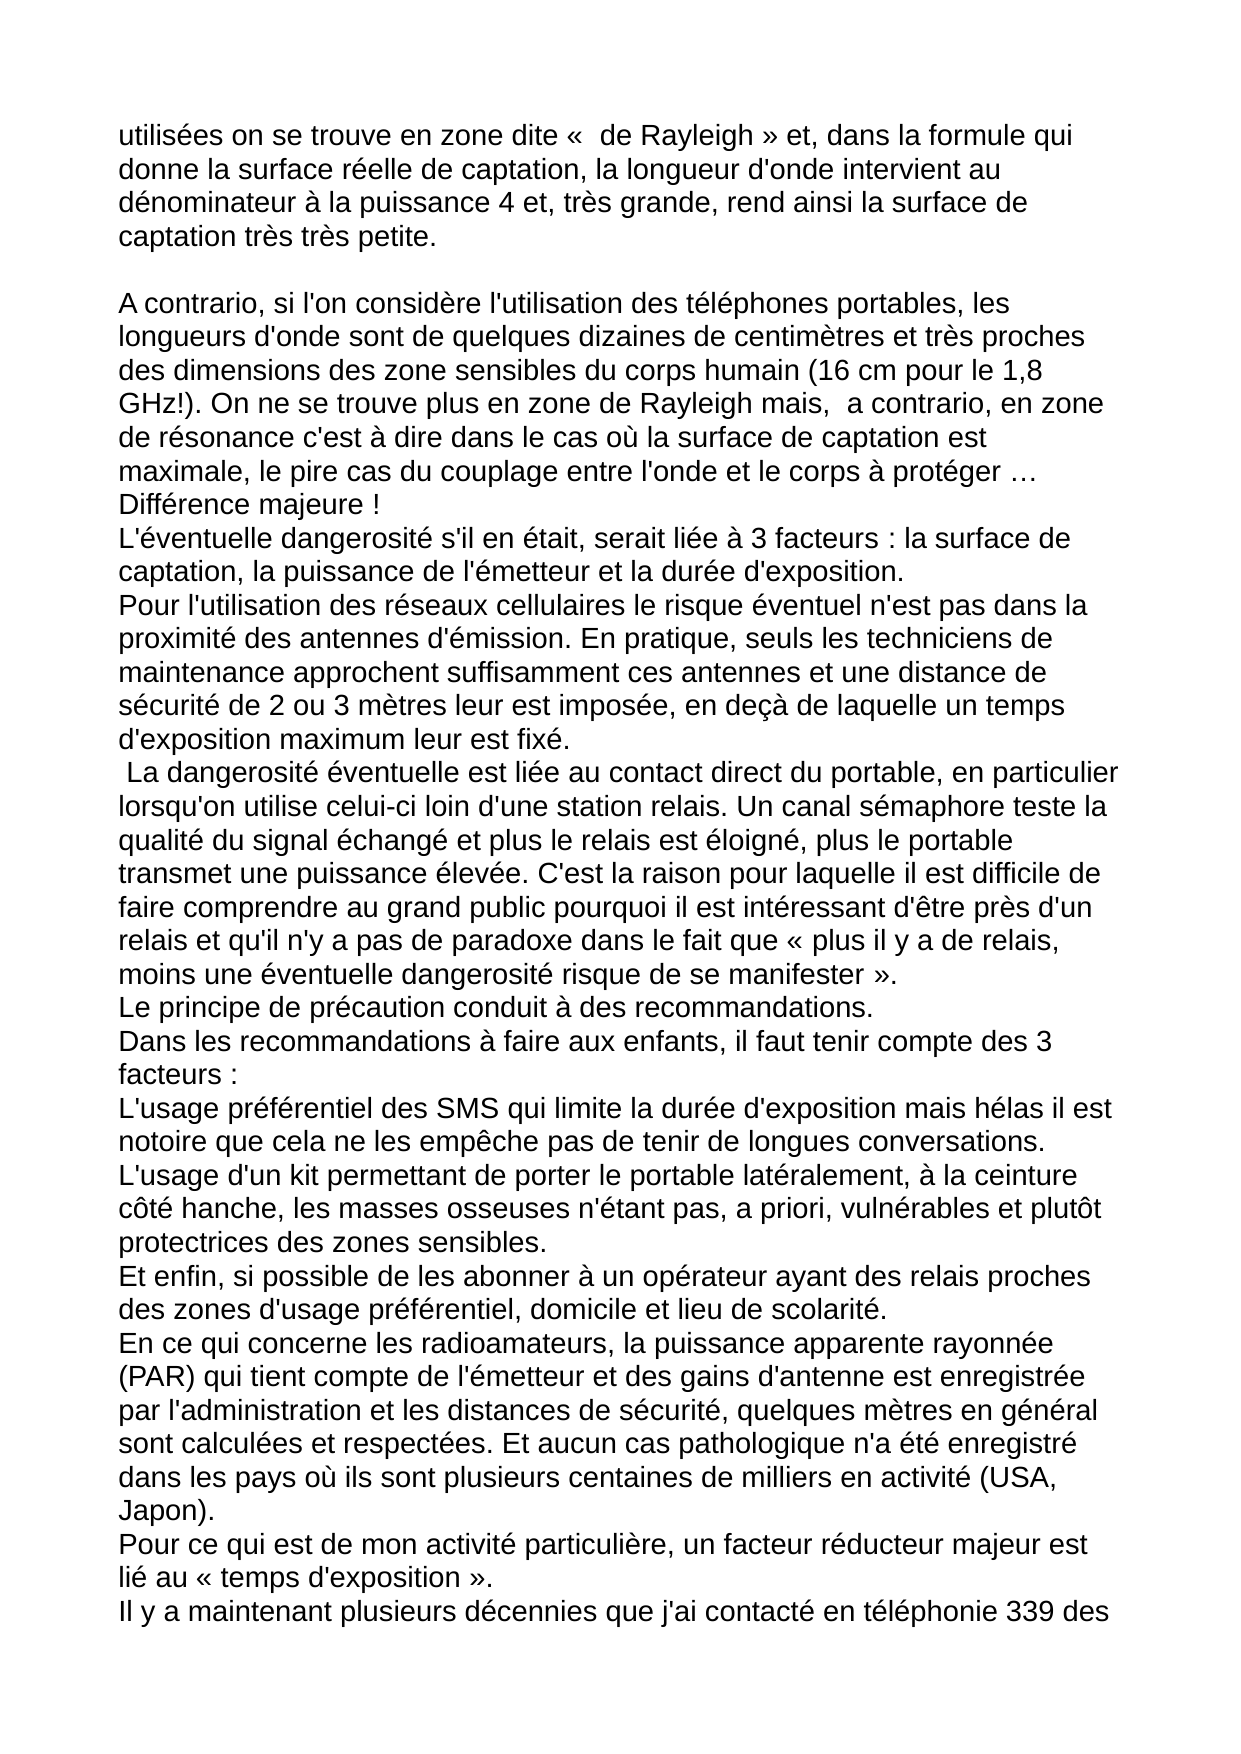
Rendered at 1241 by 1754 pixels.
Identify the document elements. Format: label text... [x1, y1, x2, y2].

text utilisées on se trouve en zone dite « de Rayleigh » et, dans la formule qui donne la surface réelle de captation, la longueur d'onde intervient au dénominateur à la puissance 4 et, très grande, rend ainsi la surface de captation très très petite. [118, 118, 1122, 252]
text En ce qui concerne les radioamateurs, la puissance apparente rayonnée (PAR) qui tient compte de l'émetteur et des gains d'antenne est enregistrée par l'administration et les distances de sécurité, quelques mètres en général sont calculées et respectées. Et aucun cas pathologique n'a été enregistré dans les pays où ils sont plusieurs centaines de milliers en activité (USA, Japon). [118, 1326, 1122, 1527]
text Et enfin, si possible de les abonner à un opérateur ayant des relais proches des zones d'usage préférentiel, domicile et lieu de scolarité. [118, 1258, 1122, 1326]
text L'usage préférentiel des SMS qui limite la durée d'exposition mais hélas il est notoire que cela ne les empêche pas de tenir de longues conversations. [118, 1091, 1122, 1158]
text Pour l'utilisation des réseaux cellulaires le risque éventuel n'est pas dans la proximité des antennes d'émission. En pratique, seuls les techniciens de maintenance approchent suffisamment ces antennes et une distance de sécurité de 2 ou 3 mètres leur est imposée, en deçà de laquelle un temps d'exposition maximum leur est fixé. [118, 588, 1122, 755]
text L'usage d'un kit permettant de porter le portable latéralement, à la ceinture côté hanche, les masses osseuses n'étant pas, a priori, vulnérables et plutôt protectrices des zones sensibles. [118, 1158, 1122, 1258]
text Différence majeure ! [118, 487, 1122, 521]
text Dans les recommandations à faire aux enfants, il faut tenir compte des 3 facteurs : [118, 1024, 1122, 1091]
text La dangerosité éventuelle est liée au contact direct du portable, en particulier lorsqu'on utilise celui-ci loin d'une station relais. Un canal sémaphore teste la qualité du signal échangé et plus le relais est éloigné, plus le portable transmet une puissance élevée. C'est la raison pour laquelle il est difficile de faire comprendre au grand public pourquoi il est intéressant d'être près d'un relais et qu'il n'y a pas de paradoxe dans le fait que « plus il y a de relais, moins une éventuelle dangerosité risque de se manifester ». [118, 755, 1122, 990]
text Il y a maintenant plusieurs décennies que j'ai contacté en téléphonie 339 des [118, 1594, 1122, 1627]
text Le principe de précaution conduit à des recommandations. [118, 990, 1122, 1024]
text L'éventuelle dangerosité s'il en était, serait liée à 3 facteurs : la surface de captation, la puissance de l'émetteur et la durée d'exposition. [118, 521, 1122, 588]
text Pour ce qui est de mon activité particulière, un facteur réducteur majeur est lié au « temps d'exposition ». [118, 1527, 1122, 1594]
text A contrario, si l'on considère l'utilisation des téléphones portables, les longueurs d'onde sont de quelques dizaines de centimètres et très proches des dimensions des zone sensibles du corps humain (16 cm pour le 1,8 GHz!). On ne se trouve plus en zone de Rayleigh mais, a contrario, en zone de résonance c'est à dire dans le cas où la surface de captation est maximale, le pire cas du couplage entre l'onde et le corps à protéger … [118, 286, 1122, 487]
